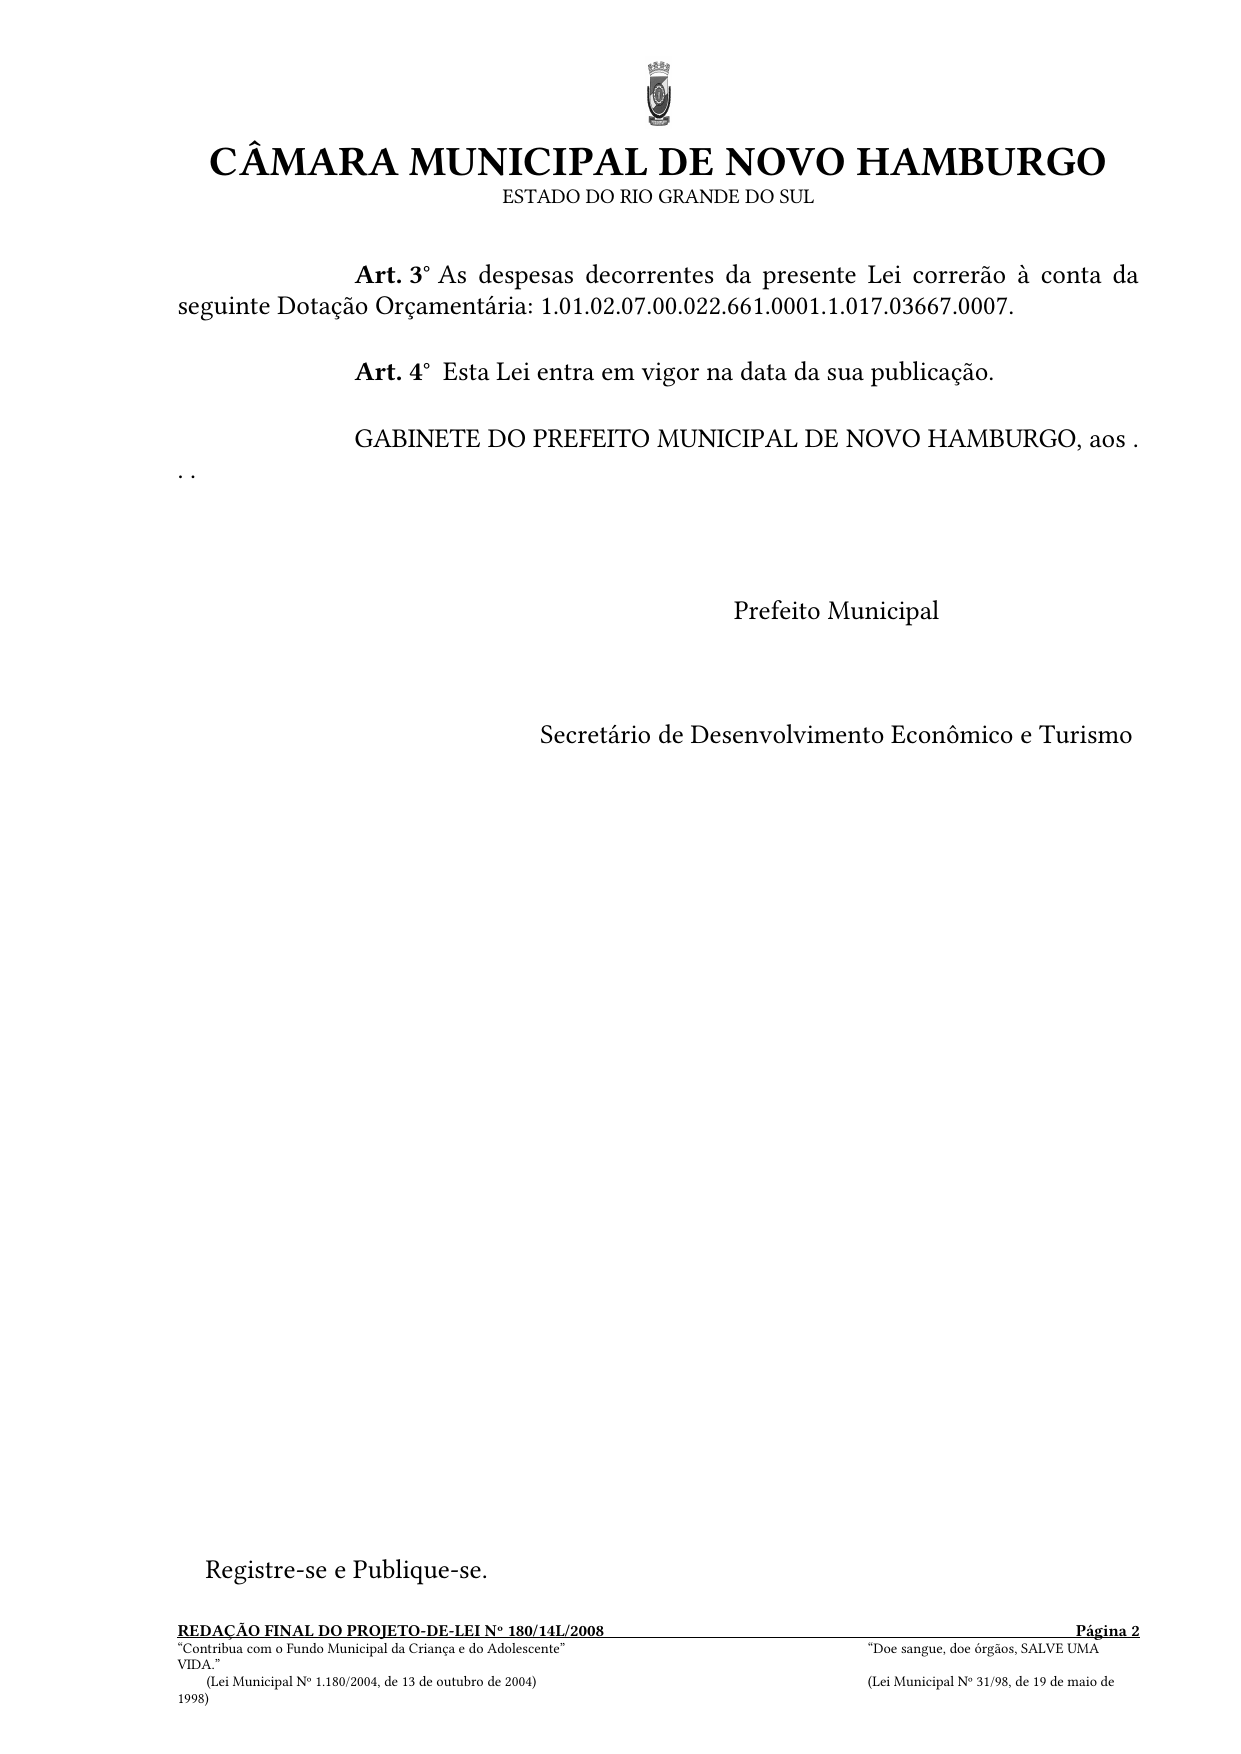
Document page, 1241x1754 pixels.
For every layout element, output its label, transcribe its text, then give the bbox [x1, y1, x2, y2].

text Prefeito Municipal [533, 595, 1140, 626]
text Art. 4° Esta Lei entra em vigor na data da sua publicação. [177, 357, 1140, 387]
text Secretário de Desenvolvimento Econômico e Turismo [533, 719, 1140, 750]
text GABINETE DO PREFEITO MUNICIPAL DE NOVO HAMBURGO, aos . . . [177, 423, 1140, 485]
text Art. 3° As despesas decorrentes da presente Lei correrão à conta da seguinte Dotação Orçamentária: 1.01.02.07.00.022.661.0001.1.017.03667.0007. [177, 259, 1140, 321]
text Registre-se e Publique-se. [177, 1554, 516, 1585]
